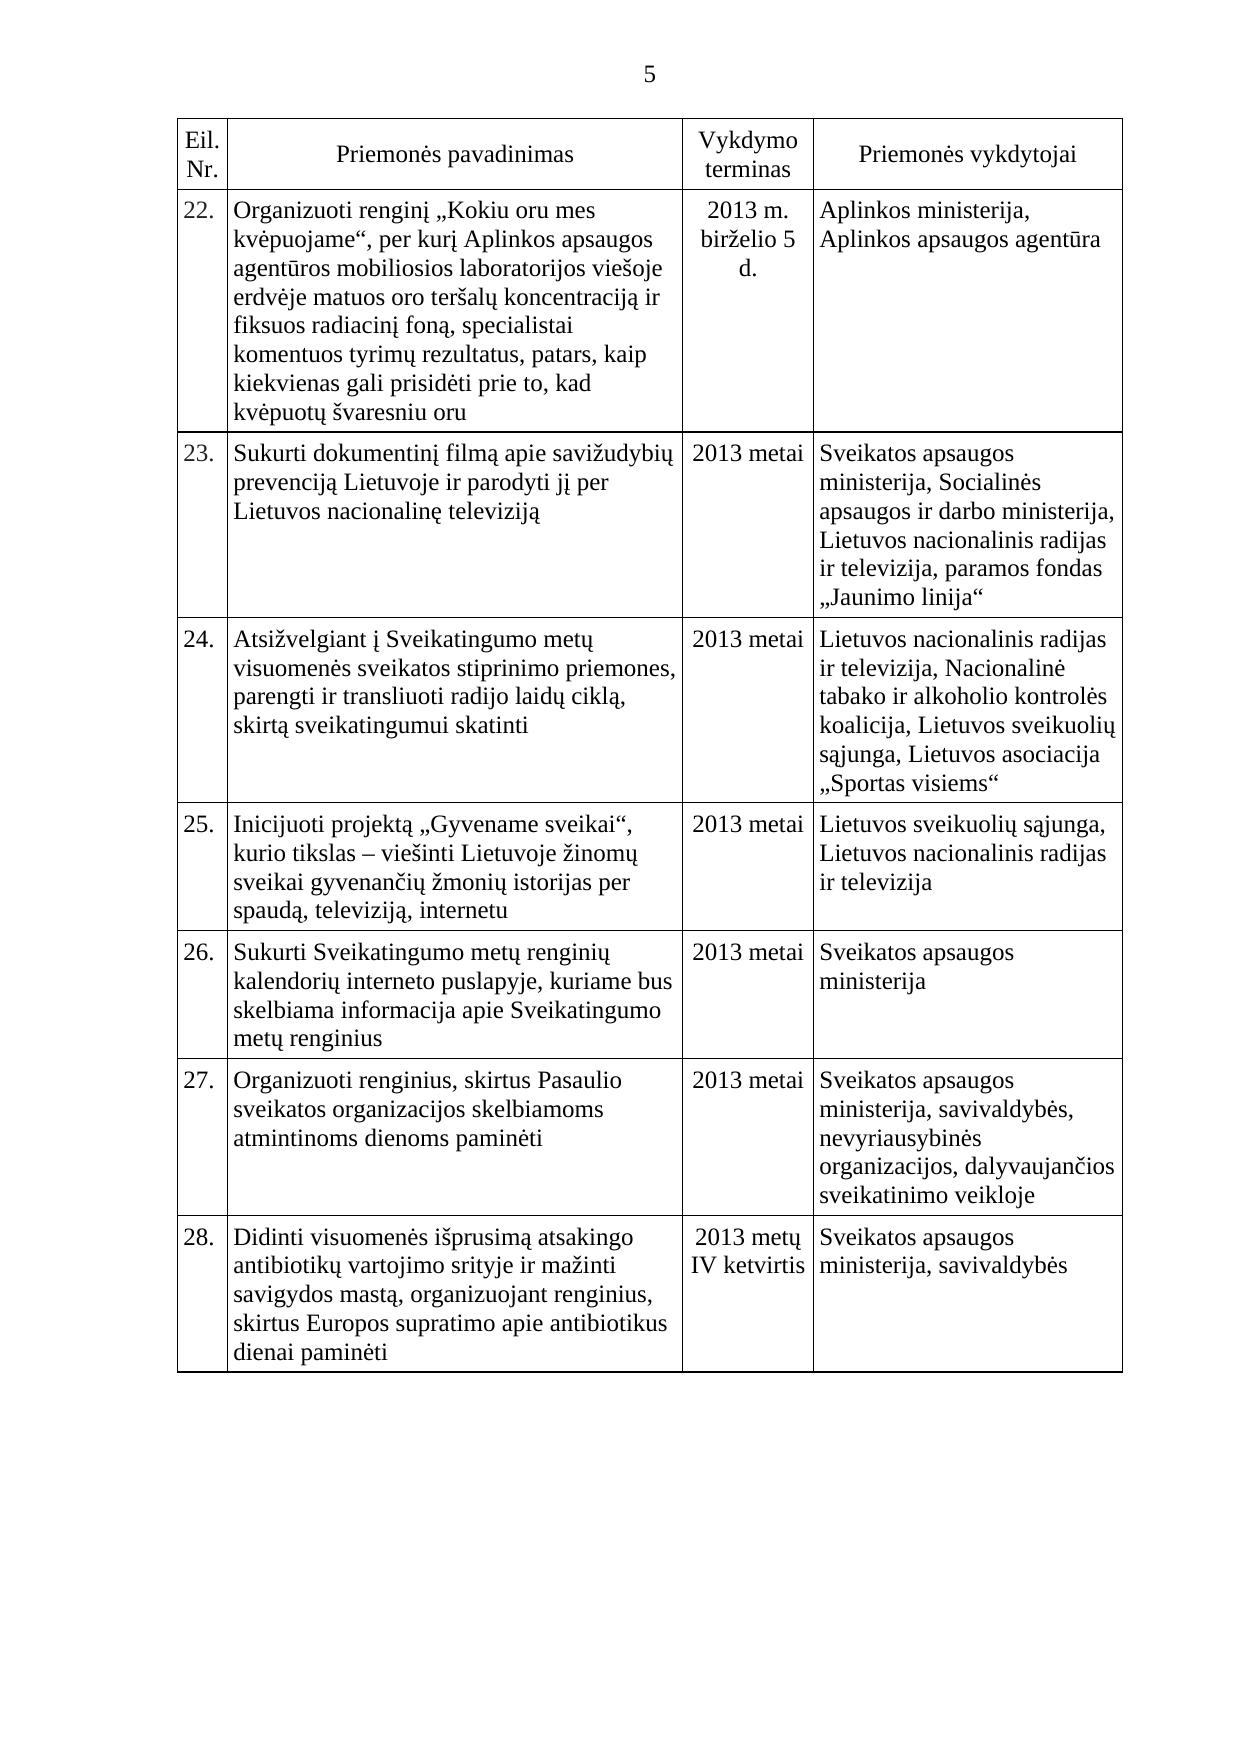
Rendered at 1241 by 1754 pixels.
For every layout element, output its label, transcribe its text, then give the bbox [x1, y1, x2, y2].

table_cell 24. [178, 618, 227, 802]
table_cell Sveikatos apsaugos ministerija, Socialinės apsaugos ir darbo ministerija, Lietuvos nacionalinis radijas ir televizija, paramos fondas „Jaunimo linija“ [814, 433, 1122, 617]
table_header Priemonės pavadinimas [228, 119, 682, 188]
table_cell Didinti visuomenės išprusimą atsakingo antibiotikų vartojimo srityje ir mažinti savigydos mastą, organizuojant renginius, skirtus Europos supratimo apie antibiotikus dienai paminėti [228, 1216, 682, 1371]
table_cell 2013 metai [683, 803, 813, 930]
table_cell Sveikatos apsaugos ministerija, savivaldybės, nevyriausybinės organizacijos, dalyvaujančios sveikatinimo veikloje [814, 1059, 1122, 1215]
table_cell 2013 metai [683, 1059, 813, 1215]
table_cell Sveikatos apsaugos ministerija, savivaldybės [814, 1216, 1122, 1371]
table_cell 25. [178, 803, 227, 930]
table_cell Sukurti dokumentinį filmą apie savižudybių prevenciją Lietuvoje ir parodyti jį per Lietuvos nacionalinę televiziją [228, 433, 682, 617]
table_header Vykdymo terminas [683, 119, 813, 188]
table_cell 27. [178, 1059, 227, 1215]
table_cell Sveikatos apsaugos ministerija [814, 931, 1122, 1058]
table_cell 28. [178, 1216, 227, 1371]
table_header Priemonės vykdytojai [814, 119, 1122, 188]
table_cell Sukurti Sveikatingumo metų renginių kalendorių interneto puslapyje, kuriame bus skelbiama informacija apie Sveikatingumo metų renginius [228, 931, 682, 1058]
table_cell 2013 metai [683, 931, 813, 1058]
table_cell 2013 metai [683, 433, 813, 617]
table_cell Lietuvos sveikuolių sąjunga, Lietuvos nacionalinis radijas ir televizija [814, 803, 1122, 930]
table_cell Organizuoti renginius, skirtus Pasaulio sveikatos organizacijos skelbiamoms atmintinoms dienoms paminėti [228, 1059, 682, 1215]
table_cell 2013 metai [683, 618, 813, 802]
table_cell Inicijuoti projektą „Gyvename sveikai“, kurio tikslas – viešinti Lietuvoje žinomų sveikai gyvenančių žmonių istorijas per spaudą, televiziją, internetu [228, 803, 682, 930]
table_cell Organizuoti renginį „Kokiu oru mes kvėpuojame“, per kurį Aplinkos apsaugos agentūros mobiliosios laboratorijos viešoje erdvėje matuos oro teršalų koncentraciją ir fiksuos radiacinį foną, specialistai komentuos tyrimų rezultatus, patars, kaip kiekvienas gali prisidėti prie to, kad kvėpuotų švaresniu oru [228, 190, 682, 431]
table_cell 22. [178, 190, 227, 431]
table_cell 2013 metų IV ketvirtis [683, 1216, 813, 1371]
table_header Eil. Nr. [178, 119, 227, 188]
table_cell 2013 m. birželio 5 d. [683, 190, 813, 431]
table_cell Lietuvos nacionalinis radijas ir televizija, Nacionalinė tabako ir alkoholio kontrolės koalicija, Lietuvos sveikuolių sąjunga, Lietuvos asociacija „Sportas visiems“ [814, 618, 1122, 802]
table_cell Aplinkos ministerija, Aplinkos apsaugos agentūra [814, 190, 1122, 431]
table_cell 26. [178, 931, 227, 1058]
table_cell 23. [178, 433, 227, 617]
table_cell Atsižvelgiant į Sveikatingumo metų visuomenės sveikatos stiprinimo priemones, parengti ir transliuoti radijo laidų ciklą, skirtą sveikatingumui skatinti [228, 618, 682, 802]
